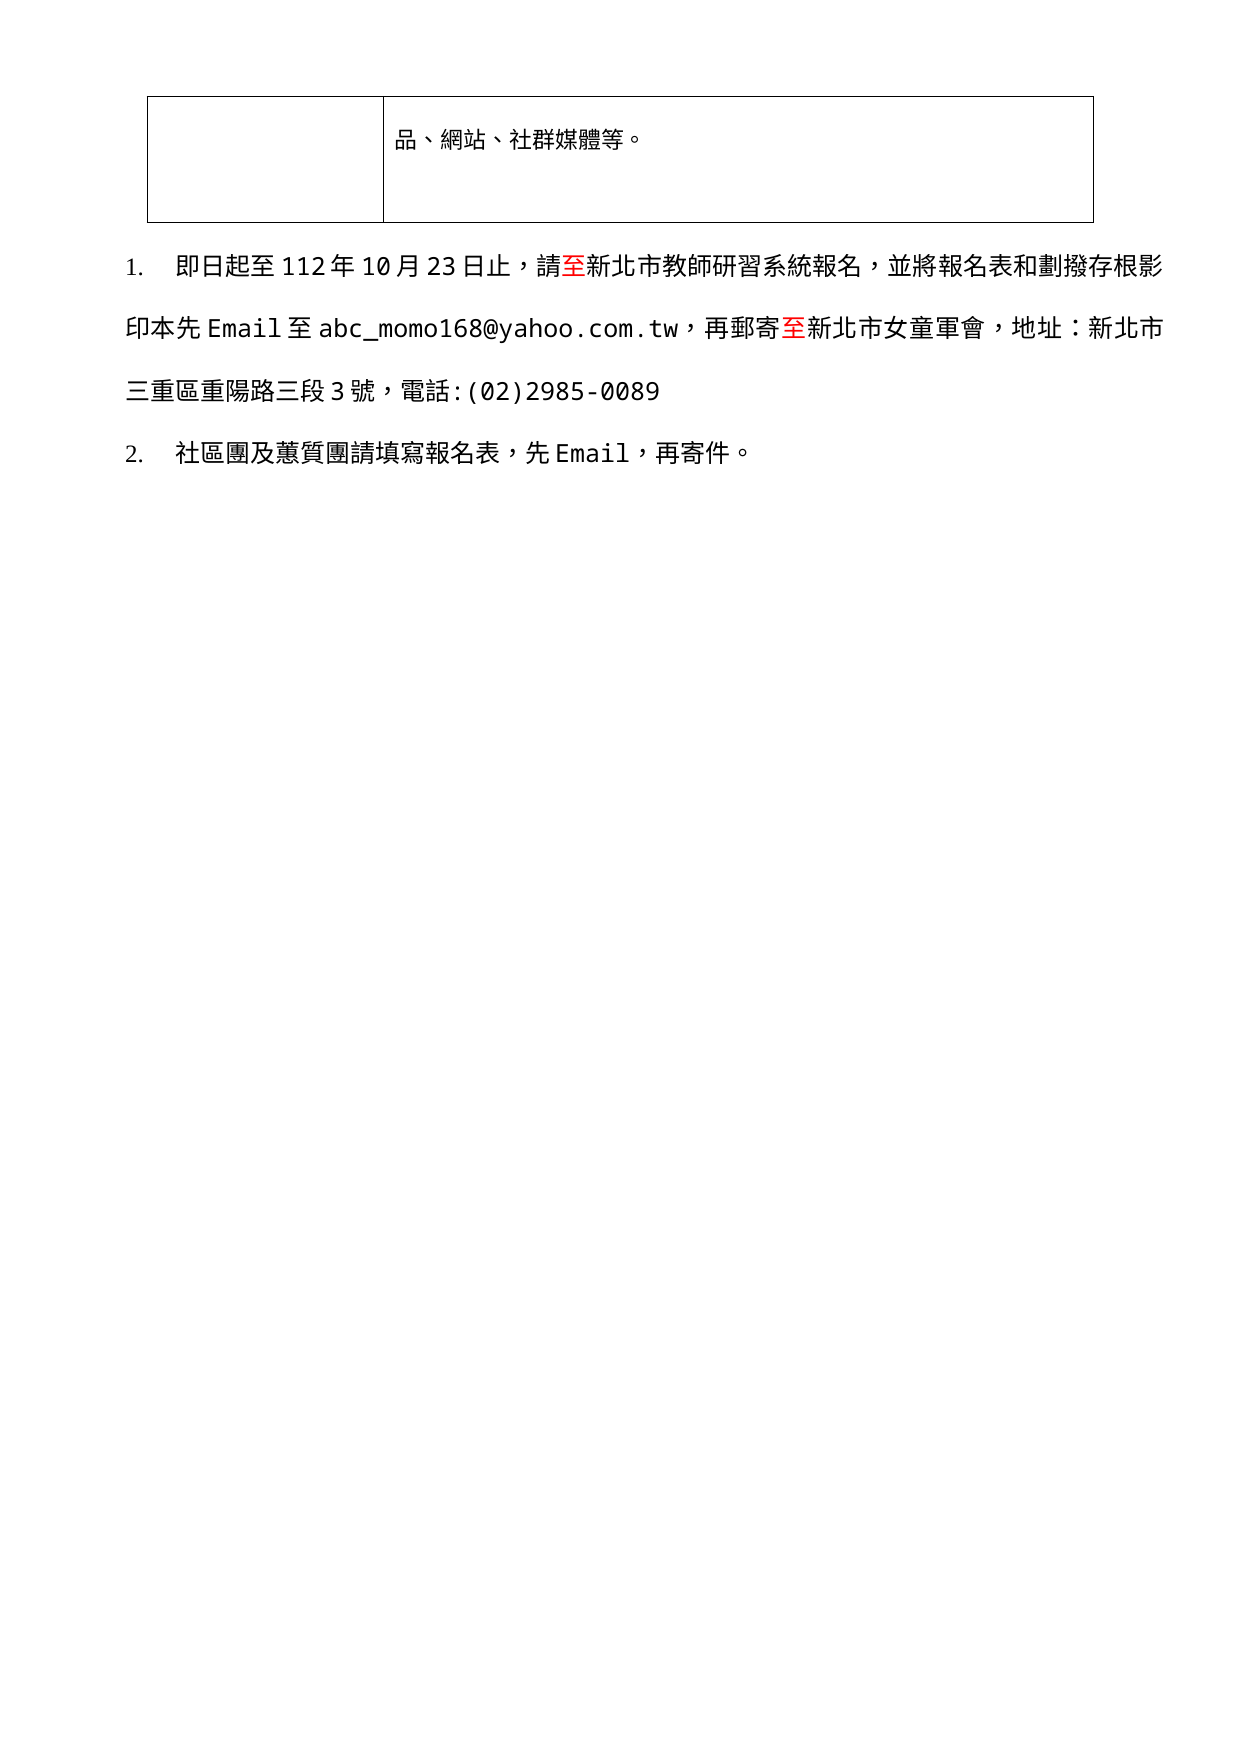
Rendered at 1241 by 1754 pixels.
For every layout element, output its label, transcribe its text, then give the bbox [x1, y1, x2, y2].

table_cell 品、網站、社群媒體等。 [384, 97, 1093, 222]
list 即日起至112年10月23日止，請至新北市教師研習系統報名，並將報名表和劃撥存根影印本先Email至abc_momo168@yahoo.com.tw，再郵寄至新北市女童軍會，地址：新北市三重區重陽路三段3號，電話:(02)2985-0089 [125, 223, 1165, 410]
table_cell [148, 97, 383, 222]
list 社區團及蕙質團請填寫報名表，先Email，再寄件。 [125, 410, 1165, 473]
